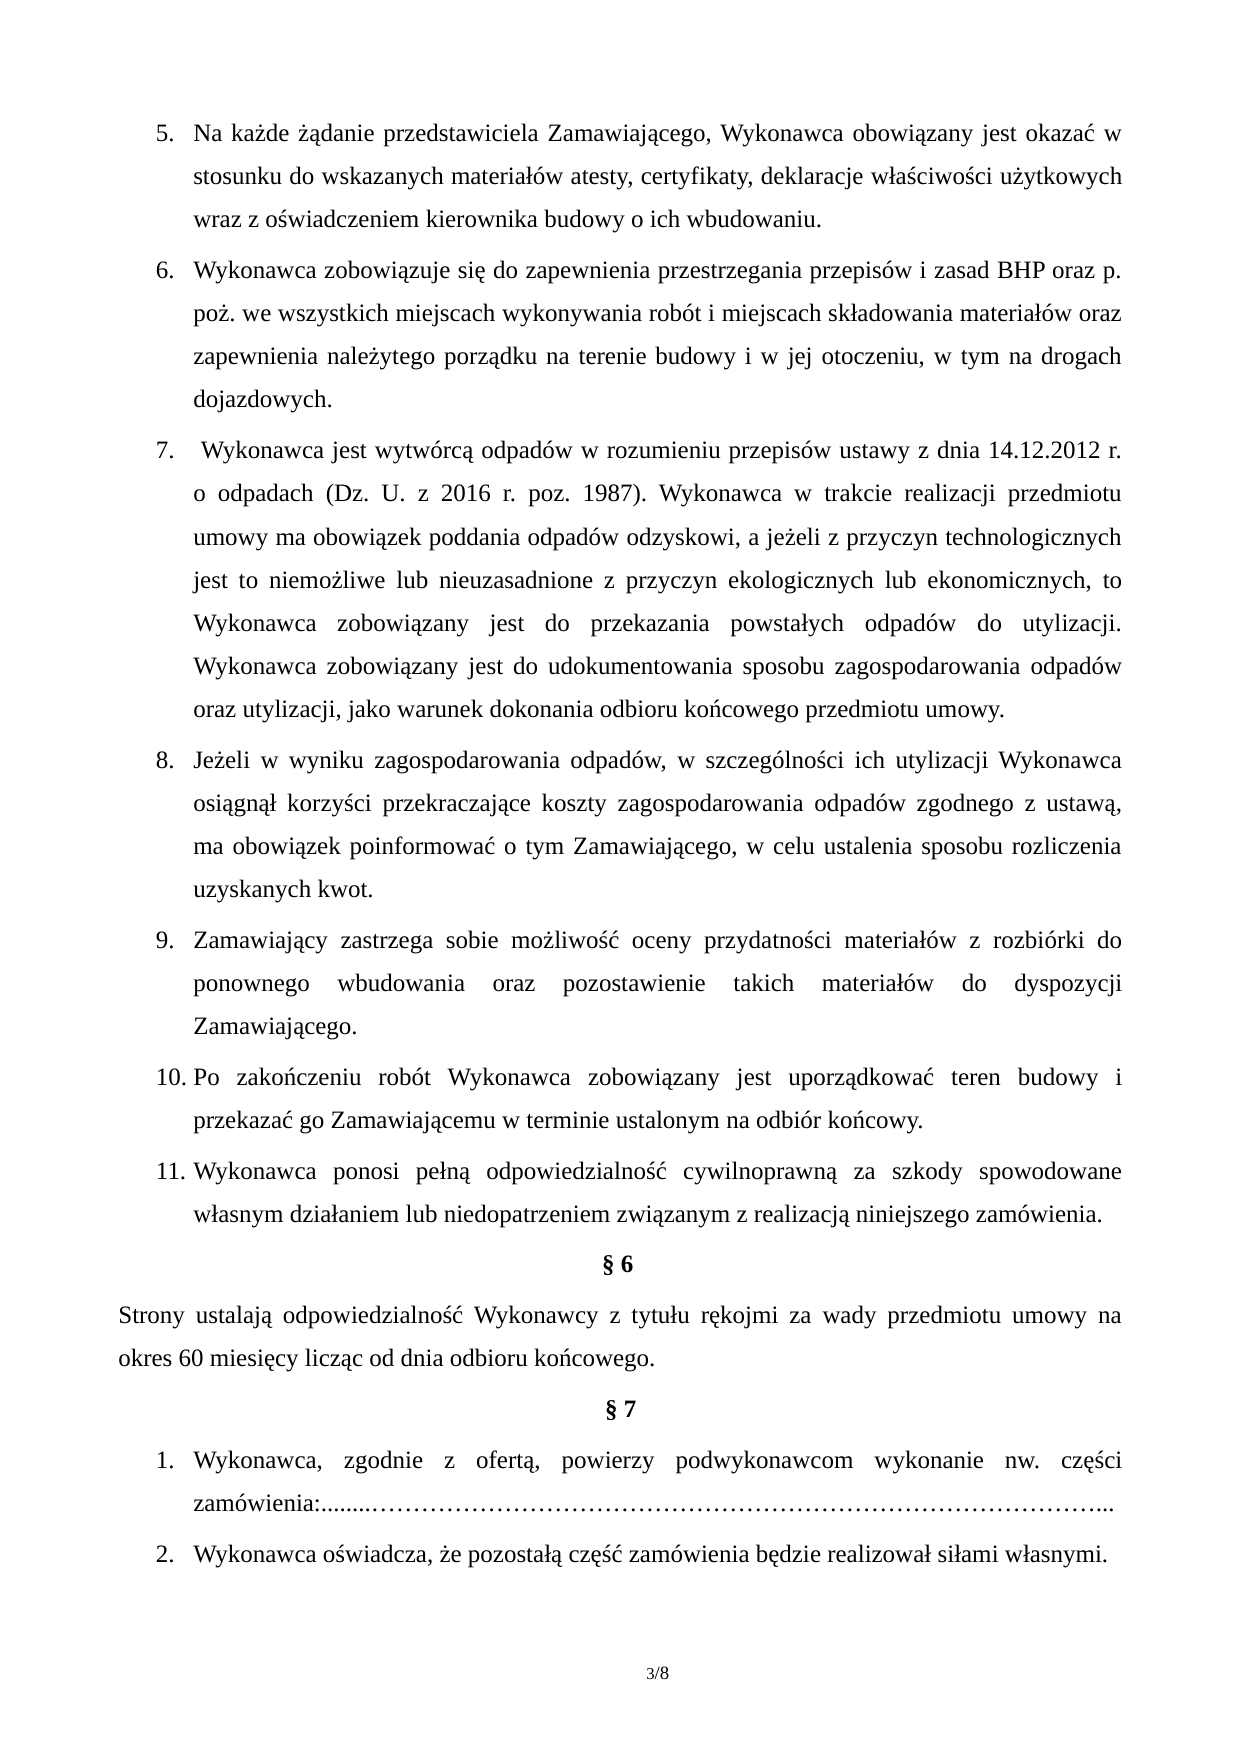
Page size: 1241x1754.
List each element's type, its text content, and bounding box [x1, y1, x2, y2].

list Po zakończeniu robót Wykonawca zobowiązany jest uporządkować teren budowy i przekazać go Zamawiającemu w terminie ustalonym na odbiór końcowy. [156, 1062, 1123, 1134]
list Wykonawca jest wytwórcą odpadów w rozumieniu przepisów ustawy z dnia 14.12.2012 r. o odpadach (Dz. U. z 2016 r. poz. 1987). Wykonawca w trakcie realizacji przedmiotu umowy ma obowiązek poddania odpadów odzyskowi, a jeżeli z przyczyn technologicznych jest to niemożliwe lub nieuzasadnione z przyczyn ekologicznych lub ekonomicznych, to Wykonawca zobowiązany jest do przekazania powstałych odpadów do utylizacji. Wykonawca zobowiązany jest do udokumentowania sposobu zagospodarowania odpadów oraz utylizacji, jako warunek dokonania odbioru końcowego przedmiotu umowy. [156, 435, 1123, 723]
list Wykonawca ponosi pełną odpowiedzialność cywilnoprawną za szkody spowodowane własnym działaniem lub niedopatrzeniem związanym z realizacją niniejszego zamówienia. [156, 1156, 1123, 1228]
text § 7 [118, 1394, 1123, 1423]
list § 6 [118, 1249, 1123, 1278]
list Wykonawca zobowiązuje się do zapewnienia przestrzegania przepisów i zasad BHP oraz p. poż. we wszystkich miejscach wykonywania robót i miejscach składowania materiałów oraz zapewnienia należytego porządku na terenie budowy i w jej otoczeniu, w tym na drogach dojazdowych. [156, 255, 1123, 413]
list Jeżeli w wyniku zagospodarowania odpadów, w szczególności ich utylizacji Wykonawca osiągnął korzyści przekraczające koszty zagospodarowania odpadów zgodnego z ustawą, ma obowiązek poinformować o tym Zamawiającego, w celu ustalenia sposobu rozliczenia uzyskanych kwot. [156, 745, 1123, 903]
list Na każde żądanie przedstawiciela Zamawiającego, Wykonawca obowiązany jest okazać w stosunku do wskazanych materiałów atesty, certyfikaty, deklaracje właściwości użytkowych wraz z oświadczeniem kierownika budowy o ich wbudowaniu. [156, 118, 1123, 233]
list Wykonawca, zgodnie z ofertą, powierzy podwykonawcom wykonanie nw. części zamówienia:........……………………………………………………………………………... [156, 1445, 1123, 1517]
list Wykonawca oświadcza, że pozostałą część zamówienia będzie realizował siłami własnymi. [156, 1539, 1123, 1567]
list Strony ustalają odpowiedzialność Wykonawcy z tytułu rękojmi za wady przedmiotu umowy na okres 60 miesięcy licząc od dnia odbioru końcowego. [118, 1300, 1123, 1372]
list Zamawiający zastrzega sobie możliwość oceny przydatności materiałów z rozbiórki do ponownego wbudowania oraz pozostawienie takich materiałów do dyspozycji Zamawiającego. [156, 925, 1123, 1040]
